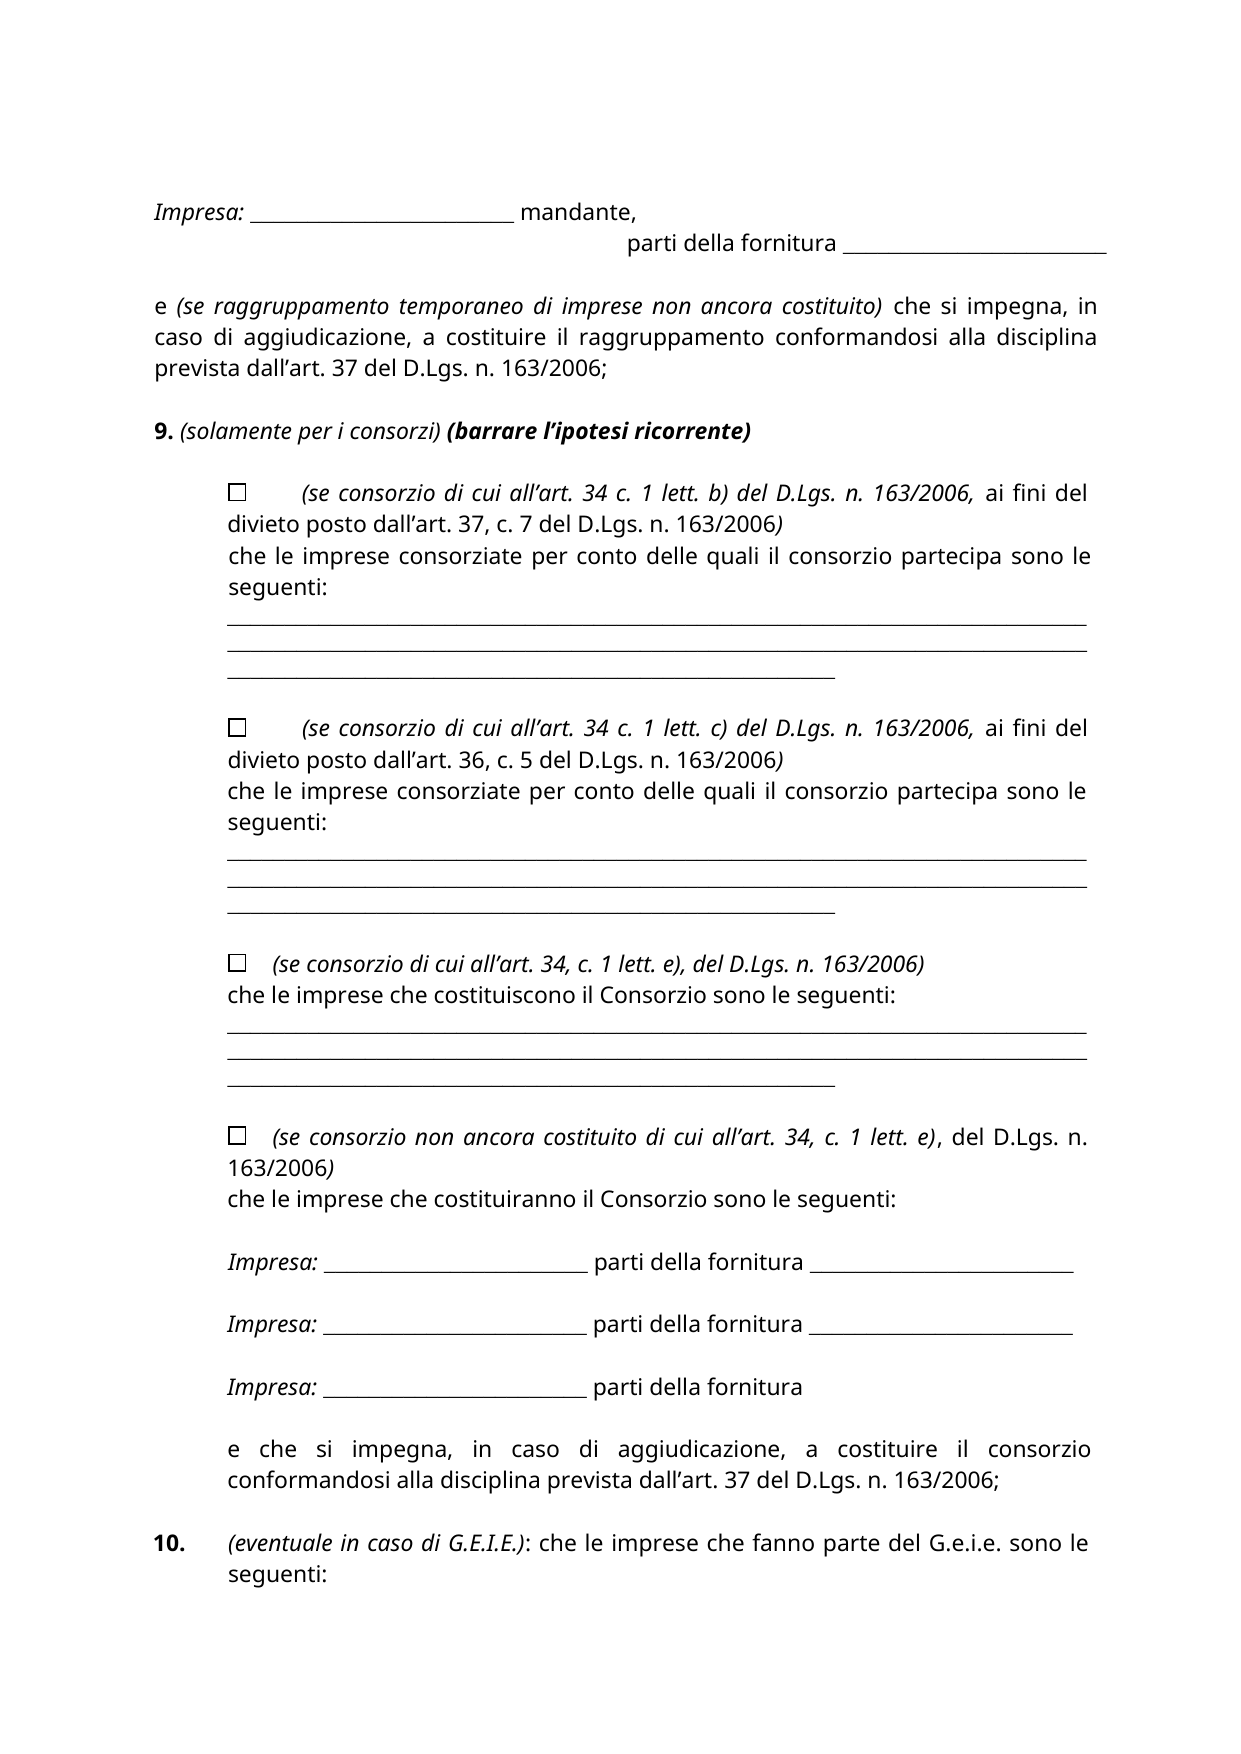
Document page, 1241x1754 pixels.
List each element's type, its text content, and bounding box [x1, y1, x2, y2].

text Impresa: _______________________ parti della fornitura _______________________ [227, 1308, 1093, 1339]
text (se consorzio di cui all’art. 34, c. 1 lett. e), del D.Lgs. n. 163/2006) [227, 948, 1088, 979]
text ___________________________________________________________________________________________________________________________________________________________________________________________________________ [227, 602, 1088, 681]
text ___________________________________________________________________________________________________________________________________________________________________________________________________________ [227, 837, 1088, 916]
text e che si impegna, in caso di aggiudicazione, a costituire il consorzio conformandosi alla disciplina prevista dall’art. 37 del D.Lgs. n. 163/2006; [227, 1433, 1093, 1496]
text che le imprese consorziate per conto delle quali il consorzio partecipa sono le seguenti: [227, 775, 1088, 837]
text Impresa: _______________________ parti della fornitura _______________________ [227, 1246, 1137, 1277]
text che le imprese che costituiscono il Consorzio sono le seguenti: [227, 979, 1088, 1010]
text (se consorzio di cui all’art. 34 c. 1 lett. b) del D.Lgs. n. 163/2006, ai fini del divieto posto dall’art. 37, c. 7 del D.Lgs. n. 163/2006) [227, 477, 1088, 539]
text Impresa: _______________________ parti della fornitura [227, 1371, 1093, 1402]
text che le imprese che costituiranno il Consorzio sono le seguenti: [153, 1183, 1088, 1214]
text e (se raggruppamento temporaneo di imprese non ancora costituito) che si impegna, in caso di aggiudicazione, a costituire il raggruppamento conformandosi alla disciplina prevista dall’art. 37 del D.Lgs. n. 163/2006; [154, 289, 1098, 383]
list 9. (solamente per i consorzi) (barrare l’ipotesi ricorrente) [154, 414, 1093, 446]
text 10. (eventuale in caso di G.E.I.E.): che le imprese che fanno parte del G.e.i.e. sono le seguenti: [153, 1527, 1097, 1589]
text (se consorzio di cui all’art. 34 c. 1 lett. c) del D.Lgs. n. 163/2006, ai fini del divieto posto dall’art. 36, c. 5 del D.Lgs. n. 163/2006) [227, 712, 1088, 775]
text Impresa: _______________________ mandante, [154, 196, 1093, 227]
text ___________________________________________________________________________________________________________________________________________________________________________________________________________ [227, 1010, 1088, 1089]
text (se consorzio non ancora costituito di cui all’art. 34, c. 1 lett. e), del D.Lgs. n. 163/2006) [227, 1121, 1088, 1183]
text che le imprese consorziate per conto delle quali il consorzio partecipa sono le seguenti: [183, 539, 1093, 602]
text parti della fornitura _______________________ [627, 227, 1137, 258]
